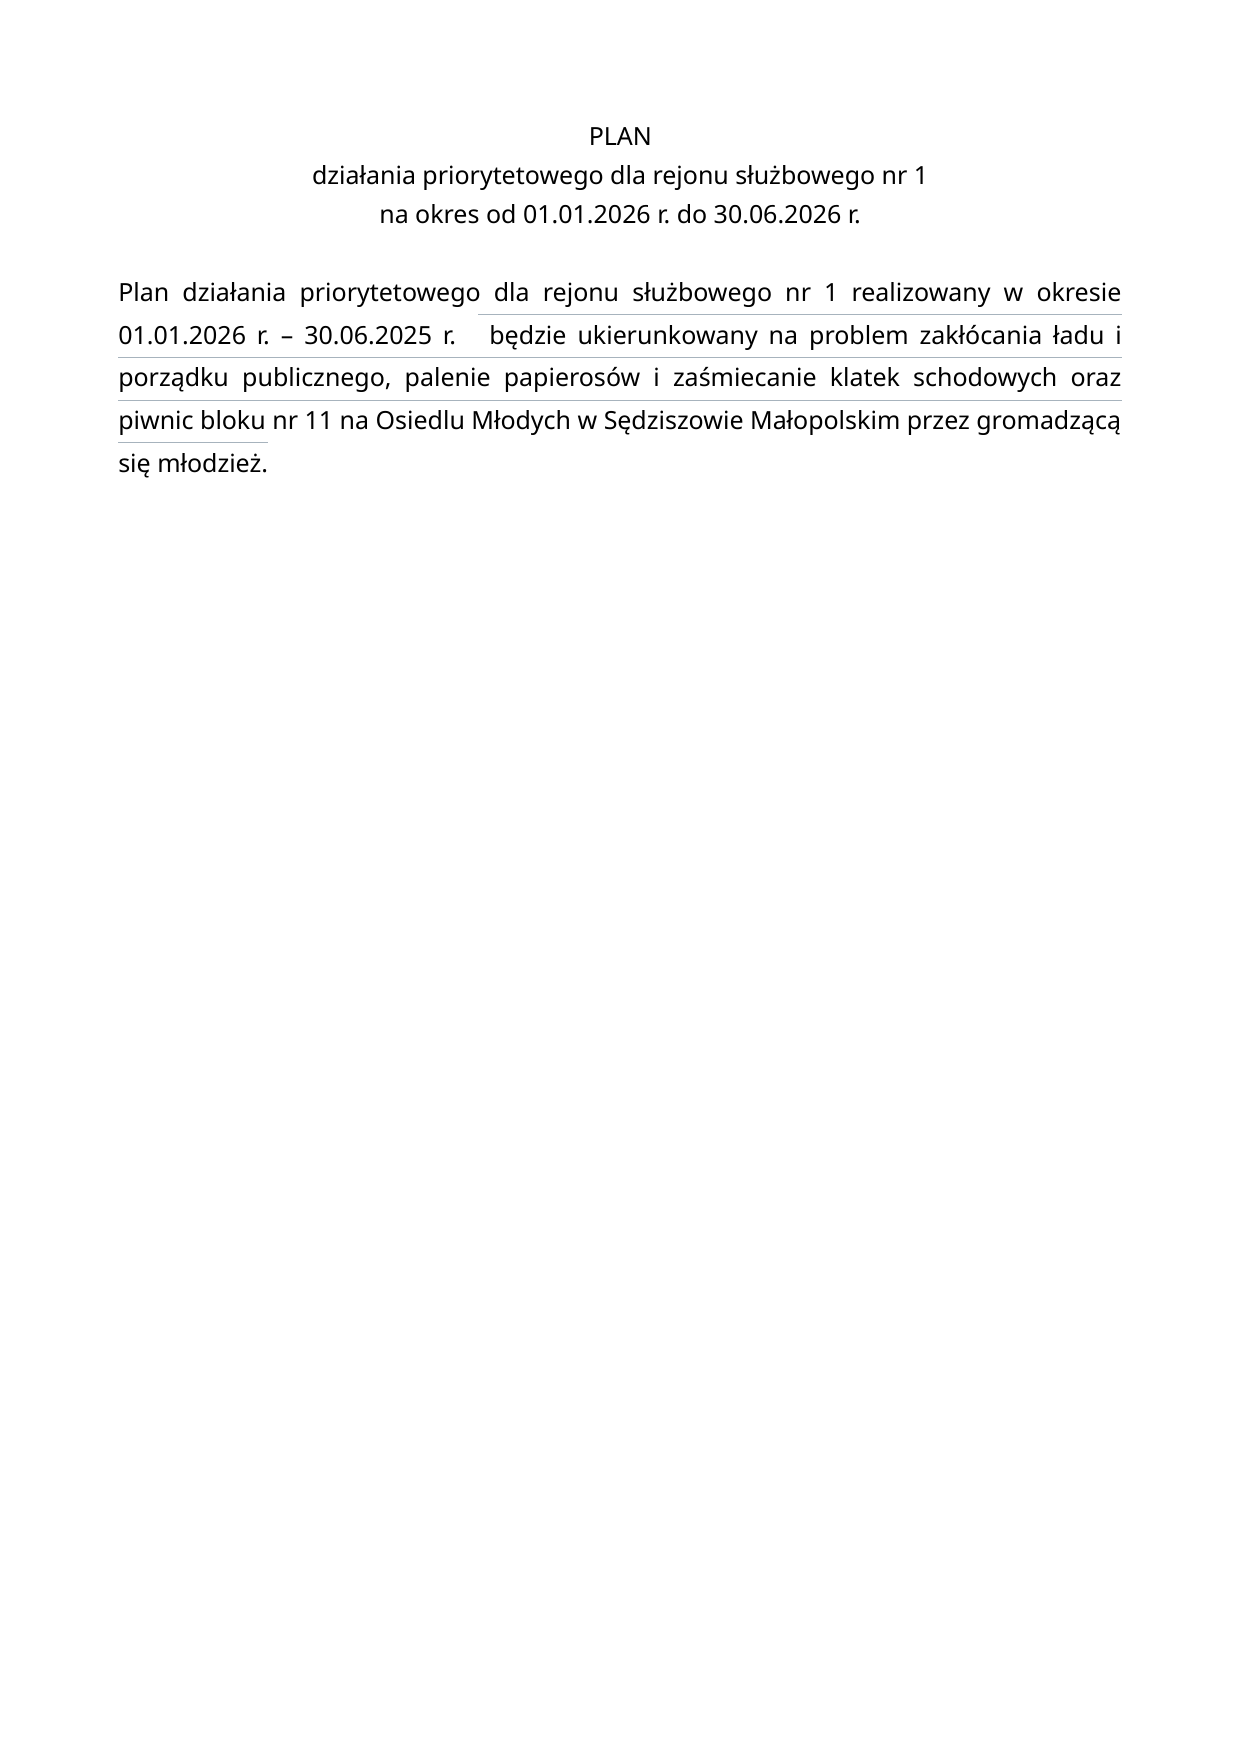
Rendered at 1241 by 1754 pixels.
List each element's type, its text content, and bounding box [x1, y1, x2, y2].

text Plan działania priorytetowego dla rejonu służbowego nr 1 realizowany w okresie 01.01.2026 r. – 30.06.2025 r. będzie ukierunkowany na problem zakłócania ładu i [118, 275, 1122, 357]
text porządku publicznego, palenie papierosów i zaśmiecanie klatek schodowych oraz [118, 358, 1122, 400]
text działania priorytetowego dla rejonu służbowego nr 1 [118, 157, 1122, 191]
text piwnic bloku nr 11 na Osiedlu Młodych w Sędziszowie Małopolskim przez gromadzącą się młodzież. [118, 401, 1122, 479]
text na okres od 01.01.2026 r. do 30.06.2026 r. [118, 196, 1122, 231]
text PLAN [118, 118, 1122, 152]
